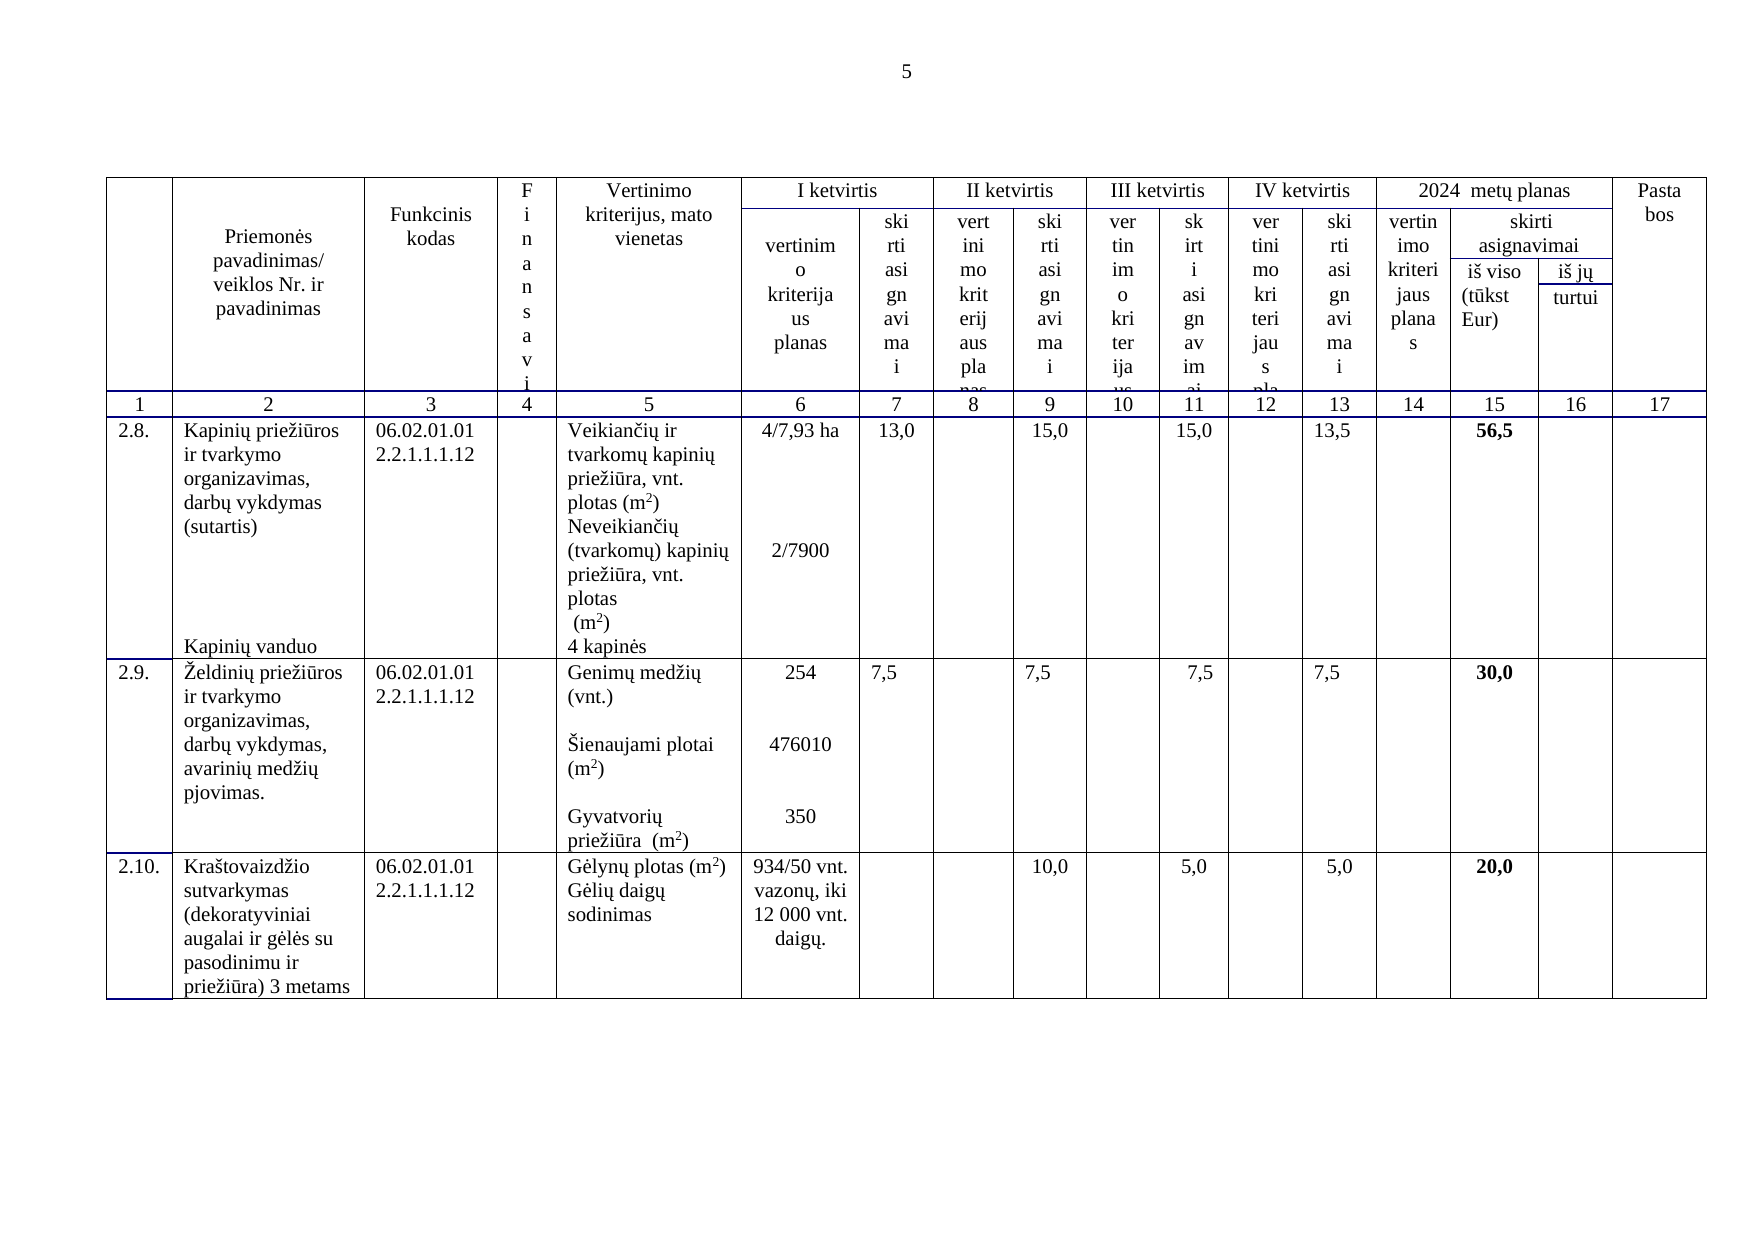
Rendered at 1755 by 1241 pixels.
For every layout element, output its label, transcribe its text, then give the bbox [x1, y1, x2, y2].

table_cell Gėlynų plotas (m2) Gėlių daigų sodinimas [557, 853, 741, 998]
table_cell Kraštovaizdžio sutvarkymas (dekoratyviniai augalai ir gėlės su pasodinimu ir priežiūra) 3 metams [173, 853, 364, 998]
table_cell 06.02.01.01 2.2.1.1.1.12 [365, 418, 497, 658]
table_header Finansavimo šaltiniai [498, 178, 556, 390]
table_header Funkcinis kodas [365, 178, 497, 390]
table_cell 15 [1451, 392, 1538, 416]
table_cell 4/7,93 ha 2/7900 [742, 418, 859, 658]
table_cell 13 [1303, 392, 1376, 416]
table_cell Veikiančių ir tvarkomų kapinių priežiūra, vnt. plotas (m2) Neveikiančių (tvarkomų) kapinių priežiūra, vnt. plotas (m2) 4 kapinės [557, 418, 741, 658]
table_cell 15,0 [1160, 418, 1228, 658]
table_cell 7,5 [860, 659, 933, 852]
table_cell 13,0 [860, 418, 933, 658]
table_cell vertinimo kriterijaus planas [742, 209, 859, 390]
table_cell 1 [107, 392, 172, 416]
table_cell 5,0 [1303, 853, 1376, 998]
table_cell 56,5 [1451, 418, 1538, 658]
table_cell vertinimo kriterijaus planas [1229, 209, 1302, 390]
table_cell [1613, 659, 1706, 852]
table_cell Kapinių priežiūros ir tvarkymo organizavimas, darbų vykdymas (sutartis) Kapinių vanduo [173, 418, 364, 658]
table_cell [1229, 853, 1302, 998]
table_cell 9 [1014, 392, 1086, 416]
table_cell [934, 853, 1013, 998]
table_cell 14 [1377, 392, 1450, 416]
table_cell skirti asignavimai [860, 209, 933, 390]
table_cell Želdinių priežiūros ir tvarkymo organizavimas, darbų vykdymas, avarinių medžių pjovimas. [173, 659, 364, 852]
table_header III ketvirtis [1087, 178, 1228, 208]
table_cell 16 [1539, 392, 1612, 416]
table_cell 4 [498, 392, 556, 416]
table_cell [1087, 418, 1159, 658]
table_cell iš viso (tūkst Eur) [1451, 259, 1538, 390]
table_cell 7,5 [1303, 659, 1376, 852]
table_cell 5,0 [1160, 853, 1228, 998]
table_header Pastabos [1613, 178, 1706, 390]
table_cell [1539, 853, 1612, 998]
table_cell [1377, 853, 1450, 998]
table_cell 06.02.01.01 2.2.1.1.1.12 [365, 659, 497, 852]
table_cell [1377, 659, 1450, 852]
table_header [107, 178, 172, 390]
table_cell vertinimo kriterijaus planas [1377, 209, 1450, 390]
table_cell 12 [1229, 392, 1302, 416]
table_header 2024 metų planas [1377, 178, 1612, 208]
table_cell 2 [173, 392, 364, 416]
table_cell skirti asignavimai [1014, 209, 1086, 390]
table_cell [1377, 418, 1450, 658]
table_cell turtui [1539, 285, 1612, 390]
table_cell [498, 659, 556, 852]
table_cell skirti asignavimai [1303, 209, 1376, 390]
table_header Vertinimo kriterijus, mato vienetas [557, 178, 741, 390]
table_cell 5 [557, 392, 741, 416]
table_cell [860, 853, 933, 998]
table_header I ketvirtis [742, 178, 933, 208]
table_cell 8 [934, 392, 1013, 416]
table_cell 20,0 [1451, 853, 1538, 998]
table_cell 2.10. [107, 854, 172, 998]
table_cell 10,0 [1014, 853, 1086, 998]
table_cell 11 [1160, 392, 1228, 416]
table_cell [1539, 659, 1612, 852]
table_cell [934, 418, 1013, 658]
table_cell vertinimo kriterijaus planas [1087, 209, 1159, 390]
table_cell skirti asignavimai [1451, 209, 1612, 257]
table_cell 17 [1613, 392, 1706, 416]
table_header Priemonės pavadinimas/ veiklos Nr. ir pavadinimas [173, 178, 364, 390]
table_cell [498, 418, 556, 658]
table_header II ketvirtis [934, 178, 1086, 208]
table_cell 254 476010 350 [742, 659, 859, 852]
table_cell 2.9. [107, 660, 172, 852]
table_cell 3 [365, 392, 497, 416]
table_cell 7,5 [1014, 659, 1086, 852]
table_cell iš jų [1539, 259, 1612, 283]
table_cell [934, 659, 1013, 852]
table_cell 06.02.01.01 2.2.1.1.1.12 [365, 853, 497, 998]
table_cell vertinimo kriterijaus planas [934, 209, 1013, 390]
table_cell 6 [742, 392, 859, 416]
table_cell Genimų medžių (vnt.) Šienaujami plotai (m2) Gyvatvorių priežiūra (m2) [557, 659, 741, 852]
table_header IV ketvirtis [1229, 178, 1376, 208]
table_cell 2.8. [107, 418, 172, 658]
table_cell [1613, 853, 1706, 998]
table_cell 10 [1087, 392, 1159, 416]
table_cell 934/50 vnt. vazonų, iki 12 000 vnt. daigų. [742, 853, 859, 998]
table_cell [1087, 659, 1159, 852]
table_cell [498, 853, 556, 998]
table_cell [1613, 418, 1706, 658]
table_cell 13,5 [1303, 418, 1376, 658]
table_cell [1229, 418, 1302, 658]
table_cell 7 [860, 392, 933, 416]
table_cell 30,0 [1451, 659, 1538, 852]
table_cell 7,5 [1160, 659, 1228, 852]
table_cell skirti asignavimai [1160, 209, 1228, 390]
table_cell [1087, 853, 1159, 998]
table_cell 15,0 [1014, 418, 1086, 658]
table_cell [1229, 659, 1302, 852]
table_cell [1539, 418, 1612, 658]
